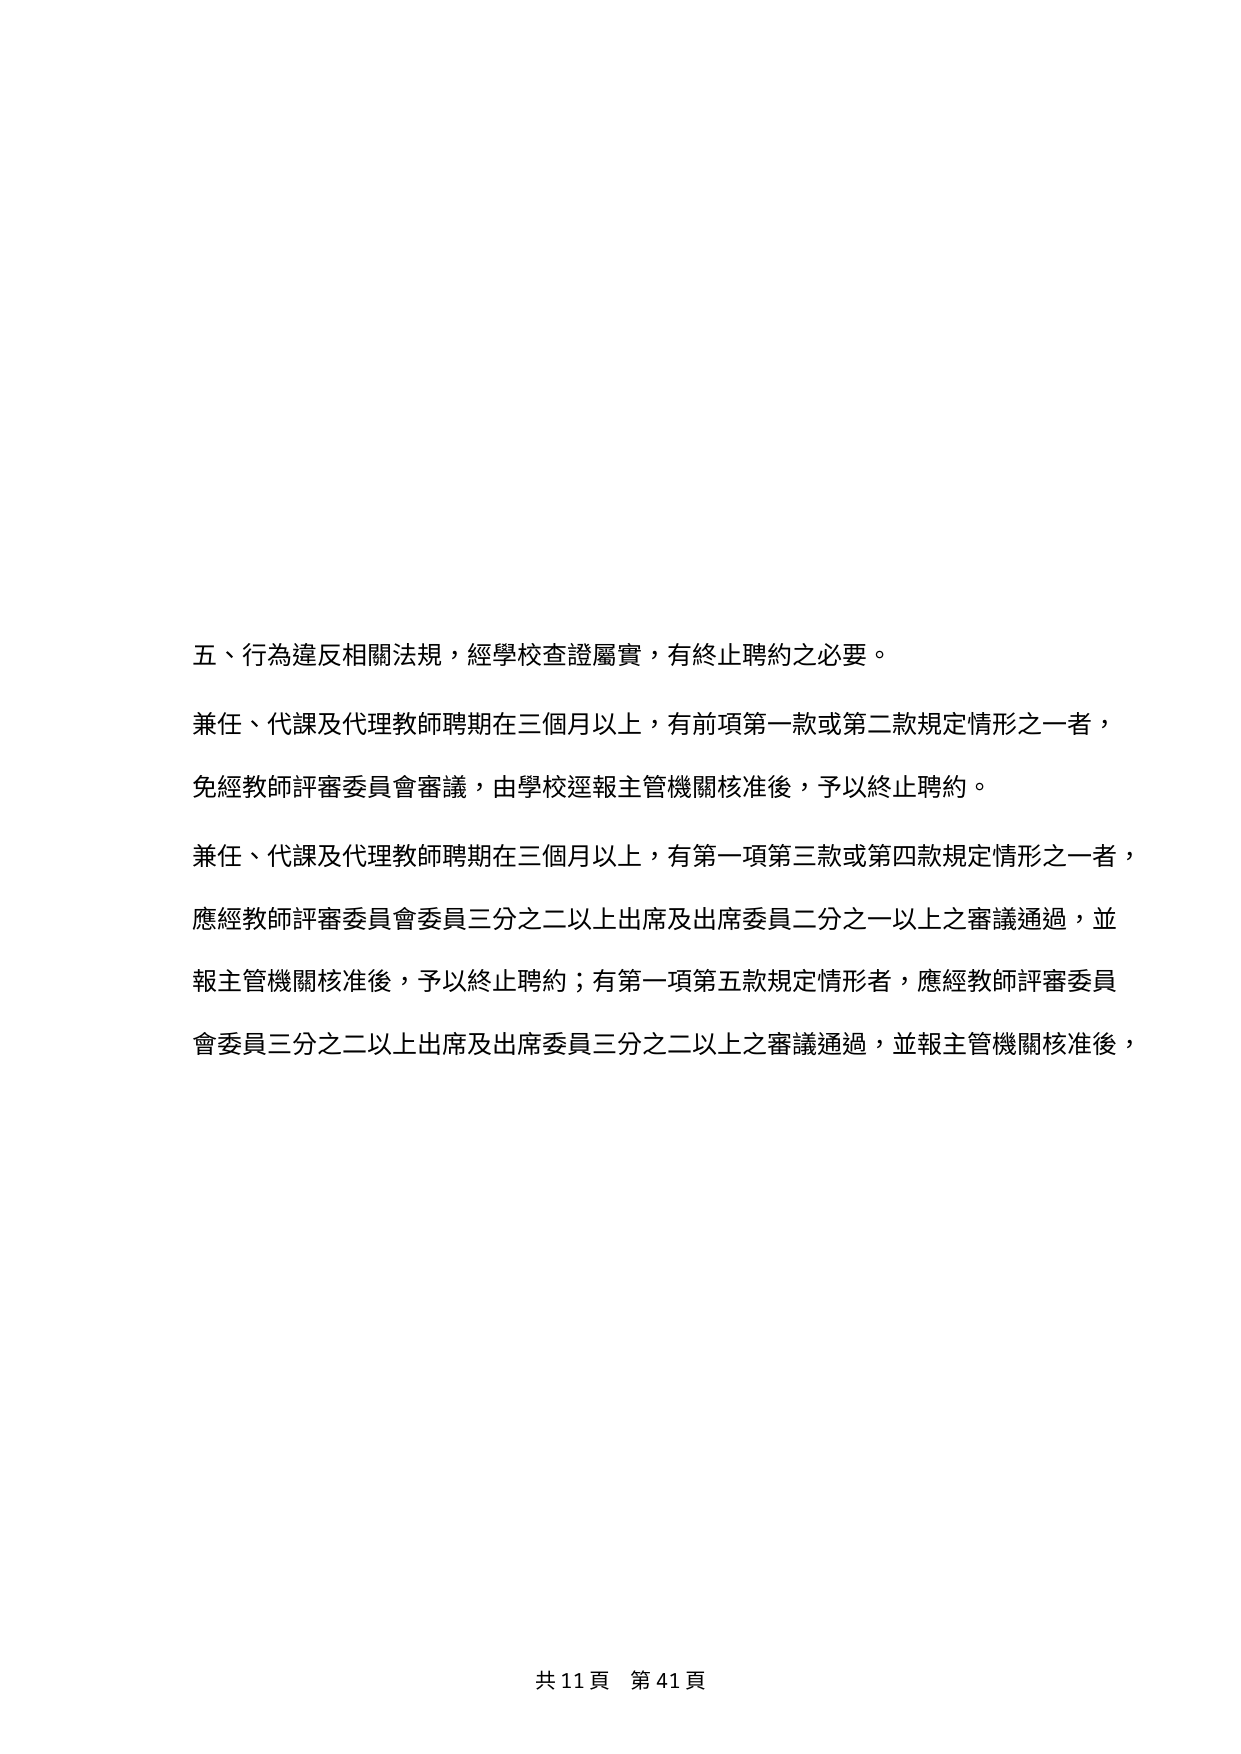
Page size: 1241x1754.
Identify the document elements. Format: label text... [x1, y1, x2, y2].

text 五、行為違反相關法規，經學校查證屬實，有終止聘約之必要。 [192, 612, 1122, 674]
text 兼任、代課及代理教師聘期在三個月以上，有前項第一款或第二款規定情形之一者，免經教師評審委員會審議，由學校逕報主管機關核准後，予以終止聘約。 [192, 681, 1122, 806]
text 兼任、代課及代理教師聘期在三個月以上，有第一項第三款或第四款規定情形之一者，應經教師評審委員會委員三分之二以上出席及出席委員二分之一以上之審議通過，並報主管機關核准後，予以終止聘約；有第一項第五款規定情形者，應經教師評審委員會委員三分之二以上出席及出席委員三分之二以上之審議通過，並報主管機關核准後，予以終止聘約。 [192, 813, 1122, 1063]
